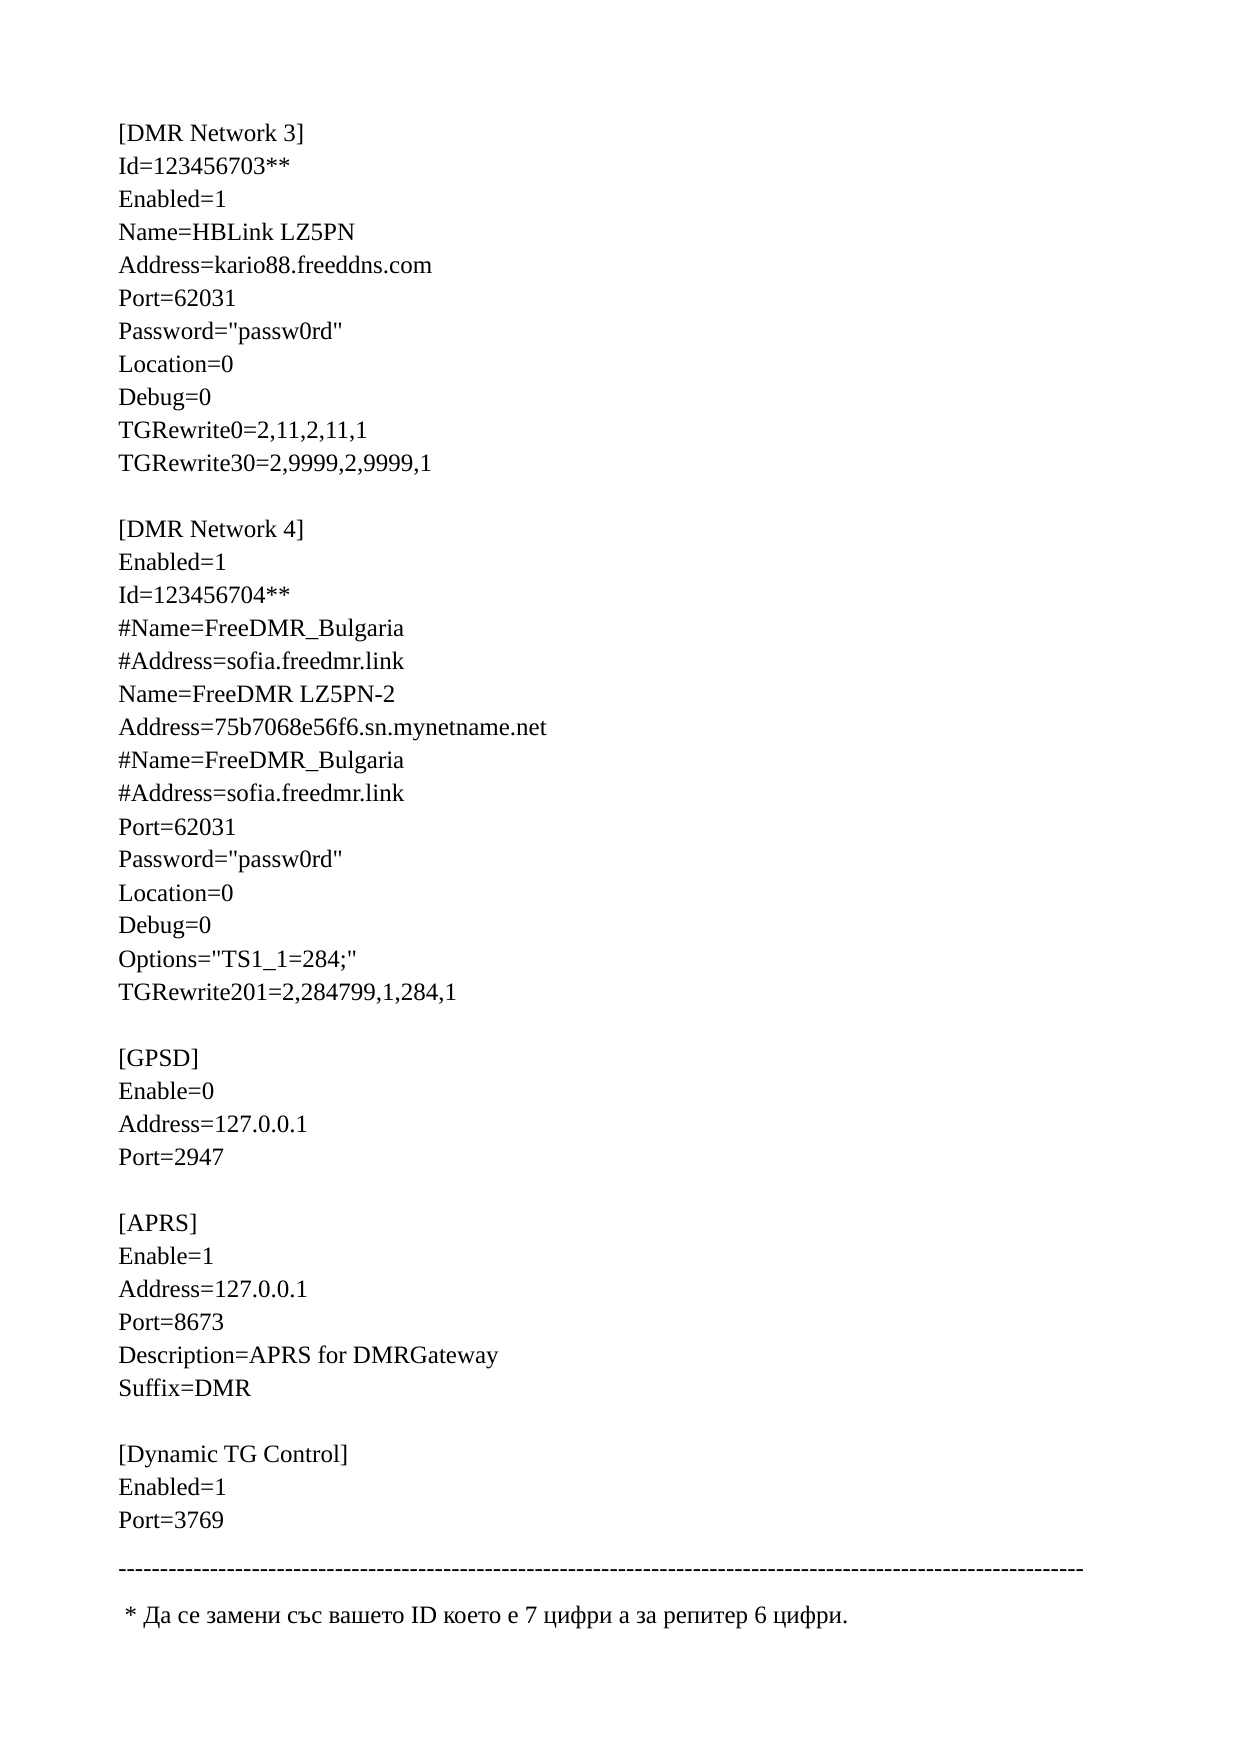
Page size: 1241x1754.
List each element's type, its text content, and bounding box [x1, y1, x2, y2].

text [DMR Network 3] Id=123456703** Enabled=1 Name=HBLink LZ5PN Address=kario88.freeddns.com Port=62031 Password="passw0rd" Location=0 Debug=0 TGRewrite0=2,11,2,11,1 TGRewrite30=2,9999,2,9999,1 [DMR Network 4] Enabled=1 Id=123456704** #Name=FreeDMR_Bulgaria #Address=sofia.freedmr.link Name=FreeDMR LZ5PN-2 Address=75b7068e56f6.sn.mynetname.net #Name=FreeDMR_Bulgaria #Address=sofia.freedmr.link Port=62031 Password="passw0rd" Location=0 Debug=0 Options="TS1_1=284;" TGRewrite201=2,284799,1,284,1 [GPSD] Enable=0 Address=127.0.0.1 Port=2947 [APRS] Enable=1 Address=127.0.0.1 Port=8673 Description=APRS for DMRGateway Suffix=DMR [Dynamic TG Control] Enabled=1 Port=3769 [118, 118, 1122, 1534]
text -------------------------------------------------------------------------------------------------------------------- [118, 1553, 1122, 1581]
text * Да се замени със вашето ID което е 7 цифри а за репитер 6 цифри. [118, 1600, 1122, 1629]
